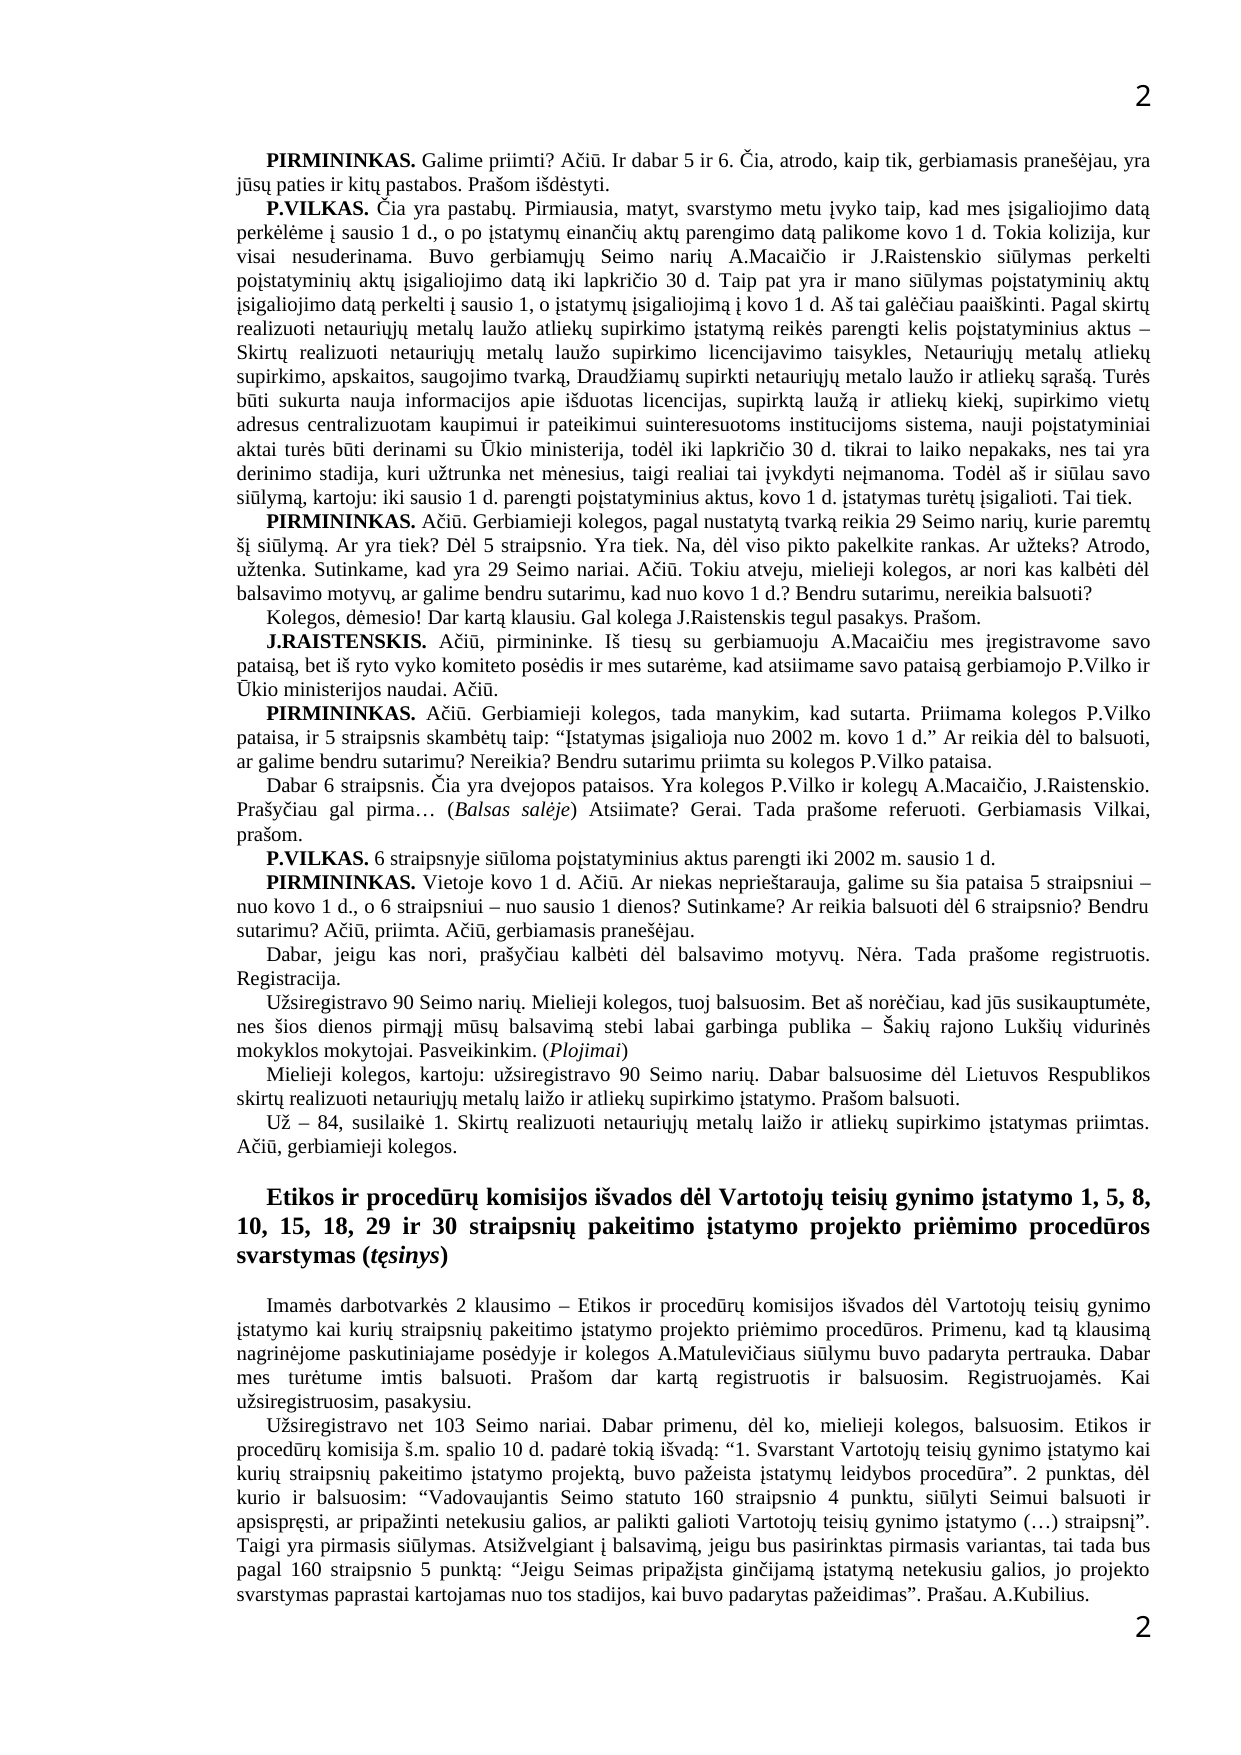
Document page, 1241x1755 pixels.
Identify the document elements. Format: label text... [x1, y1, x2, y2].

text PIRMININKAS. Vietoje kovo 1 d. Ačiū. Ar niekas neprieštarauja, galime su šia pataisa 5 straipsniui – nuo kovo 1 d., o 6 straipsniui – nuo sausio 1 dienos? Sutinkame? Ar reikia balsuoti dėl 6 straipsnio? Bendru sutarimu? Ačiū, priimta. Ačiū, gerbiamasis pranešėjau. [236, 869, 1152, 942]
text Etikos ir procedūrų komisijos išvados dėl Vartotojų teisių gynimo įstatymo 1, 5, 8, 10, 15, 18, 29 ir 30 straipsnių pakeitimo įstatymo projekto priėmimo procedūros svarstymas (tęsinys) [236, 1182, 1152, 1269]
text P.VILKAS. 6 straipsnyje siūloma poįstatyminius aktus parengti iki 2002 m. sausio 1 d. [236, 846, 1152, 869]
text Užsiregistravo 90 Seimo narių. Mielieji kolegos, tuoj balsuosim. Bet aš norėčiau, kad jūs susikauptumėte, nes šios dienos pirmąjį mūsų balsavimą stebi labai garbinga publika – Šakių rajono Lukšių vidurinės mokyklos mokytojai. Pasveikinkim. (Plojimai) [236, 990, 1152, 1062]
text Dabar, jeigu kas nori, prašyčiau kalbėti dėl balsavimo motyvų. Nėra. Tada prašome registruotis. Registracija. [236, 942, 1152, 990]
text PIRMININKAS. Ačiū. Gerbiamieji kolegos, pagal nustatytą tvarką reikia 29 Seimo narių, kurie paremtų šį siūlymą. Ar yra tiek? Dėl 5 straipsnio. Yra tiek. Na, dėl viso pikto pakelkite rankas. Ar užteks? Atrodo, užtenka. Sutinkame, kad yra 29 Seimo nariai. Ačiū. Tokiu atveju, mielieji kolegos, ar nori kas kalbėti dėl balsavimo motyvų, ar galime bendru sutarimu, kad nuo kovo 1 d.? Bendru sutarimu, nereikia balsuoti? [236, 509, 1152, 605]
text PIRMININKAS. Galime priimti? Ačiū. Ir dabar 5 ir 6. Čia, atrodo, kaip tik, gerbiamasis pranešėjau, yra jūsų paties ir kitų pastabos. Prašom išdėstyti. [236, 148, 1152, 196]
text Imamės darbotvarkės 2 klausimo – Etikos ir procedūrų komisijos išvados dėl Vartotojų teisių gynimo įstatymo kai kurių straipsnių pakeitimo įstatymo projekto priėmimo procedūros. Primenu, kad tą klausimą nagrinėjome paskutiniajame posėdyje ir kolegos A.Matulevičiaus siūlymu buvo padaryta pertrauka. Dabar mes turėtume imtis balsuoti. Prašom dar kartą registruotis ir balsuosim. Registruojamės. Kai užsiregistruosim, pasakysiu. [236, 1293, 1152, 1413]
text Mielieji kolegos, kartoju: užsiregistravo 90 Seimo narių. Dabar balsuosime dėl Lietuvos Respublikos skirtų realizuoti netauriųjų metalų laižo ir atliekų supirkimo įstatymo. Prašom balsuoti. [236, 1062, 1152, 1110]
text PIRMININKAS. Ačiū. Gerbiamieji kolegos, tada manykim, kad sutarta. Priimama kolegos P.Vilko pataisa, ir 5 straipsnis skambėtų taip: “Įstatymas įsigalioja nuo 2002 m. kovo 1 d.” Ar reikia dėl to balsuoti, ar galime bendru sutarimu? Nereikia? Bendru sutarimu priimta su kolegos P.Vilko pataisa. [236, 701, 1152, 773]
text J.RAISTENSKIS. Ačiū, pirmininke. Iš tiesų su gerbiamuoju A.Macaičiu mes įregistravome savo pataisą, bet iš ryto vyko komiteto posėdis ir mes sutarėme, kad atsiimame savo pataisą gerbiamojo P.Vilko ir Ūkio ministerijos naudai. Ačiū. [236, 629, 1152, 701]
text Užsiregistravo net 103 Seimo nariai. Dabar primenu, dėl ko, mielieji kolegos, balsuosim. Etikos ir procedūrų komisija š.m. spalio 10 d. padarė tokią išvadą: “1. Svarstant Vartotojų teisių gynimo įstatymo kai kurių straipsnių pakeitimo įstatymo projektą, buvo pažeista įstatymų leidybos procedūra”. 2 punktas, dėl kurio ir balsuosim: “Vadovaujantis Seimo statuto 160 straipsnio 4 punktu, siūlyti Seimui balsuoti ir apsispręsti, ar pripažinti netekusiu galios, ar palikti galioti Vartotojų teisių gynimo įstatymo (…) straipsnį”. Taigi yra pirmasis siūlymas. Atsižvelgiant į balsavimą, jeigu bus pasirinktas pirmasis variantas, tai tada bus pagal 160 straipsnio 5 punktą: “Jeigu Seimas pripažįsta ginčijamą įstatymą netekusiu galios, jo projekto svarstymas paprastai kartojamas nuo tos stadijos, kai buvo padarytas pažeidimas”. Prašau. A.Kubilius. [236, 1413, 1152, 1606]
text P.VILKAS. Čia yra pastabų. Pirmiausia, matyt, svarstymo metu įvyko taip, kad mes įsigaliojimo datą perkėlėme į sausio 1 d., o po įstatymų einančių aktų parengimo datą palikome kovo 1 d. Tokia kolizija, kur visai nesuderinama. Buvo gerbiamųjų Seimo narių A.Macaičio ir J.Raistenskio siūlymas perkelti poįstatyminių aktų įsigaliojimo datą iki lapkričio 30 d. Taip pat yra ir mano siūlymas poįstatyminių aktų įsigaliojimo datą perkelti į sausio 1, o įstatymų įsigaliojimą į kovo 1 d. Aš tai galėčiau paaiškinti. Pagal skirtų realizuoti netauriųjų metalų laužo atliekų supirkimo įstatymą reikės parengti kelis poįstatyminius aktus – Skirtų realizuoti netauriųjų metalų laužo supirkimo licencijavimo taisykles, Netauriųjų metalų atliekų supirkimo, apskaitos, saugojimo tvarką, Draudžiamų supirkti netauriųjų metalo laužo ir atliekų sąrašą. Turės būti sukurta nauja informacijos apie išduotas licencijas, supirktą laužą ir atliekų kiekį, supirkimo vietų adresus centralizuotam kaupimui ir pateikimui suinteresuotoms institucijoms sistema, nauji poįstatyminiai aktai turės būti derinami su Ūkio ministerija, todėl iki lapkričio 30 d. tikrai to laiko nepakaks, nes tai yra derinimo stadija, kuri užtrunka net mėnesius, taigi realiai tai įvykdyti neįmanoma. Todėl aš ir siūlau savo siūlymą, kartoju: iki sausio 1 d. parengti poįstatyminius aktus, kovo 1 d. įstatymas turėtų įsigalioti. Tai tiek. [236, 196, 1152, 509]
text Kolegos, dėmesio! Dar kartą klausiu. Gal kolega J.Raistenskis tegul pasakys. Prašom. [236, 605, 1152, 629]
text Dabar 6 straipsnis. Čia yra dvejopos pataisos. Yra kolegos P.Vilko ir kolegų A.Macaičio, J.Raistenskio. Prašyčiau gal pirma… (Balsas salėje) Atsiimate? Gerai. Tada prašome referuoti. Gerbiamasis Vilkai, prašom. [236, 773, 1152, 846]
text Už – 84, susilaikė 1. Skirtų realizuoti netauriųjų metalų laižo ir atliekų supirkimo įstatymas priimtas. Ačiū, gerbiamieji kolegos. [236, 1110, 1152, 1158]
